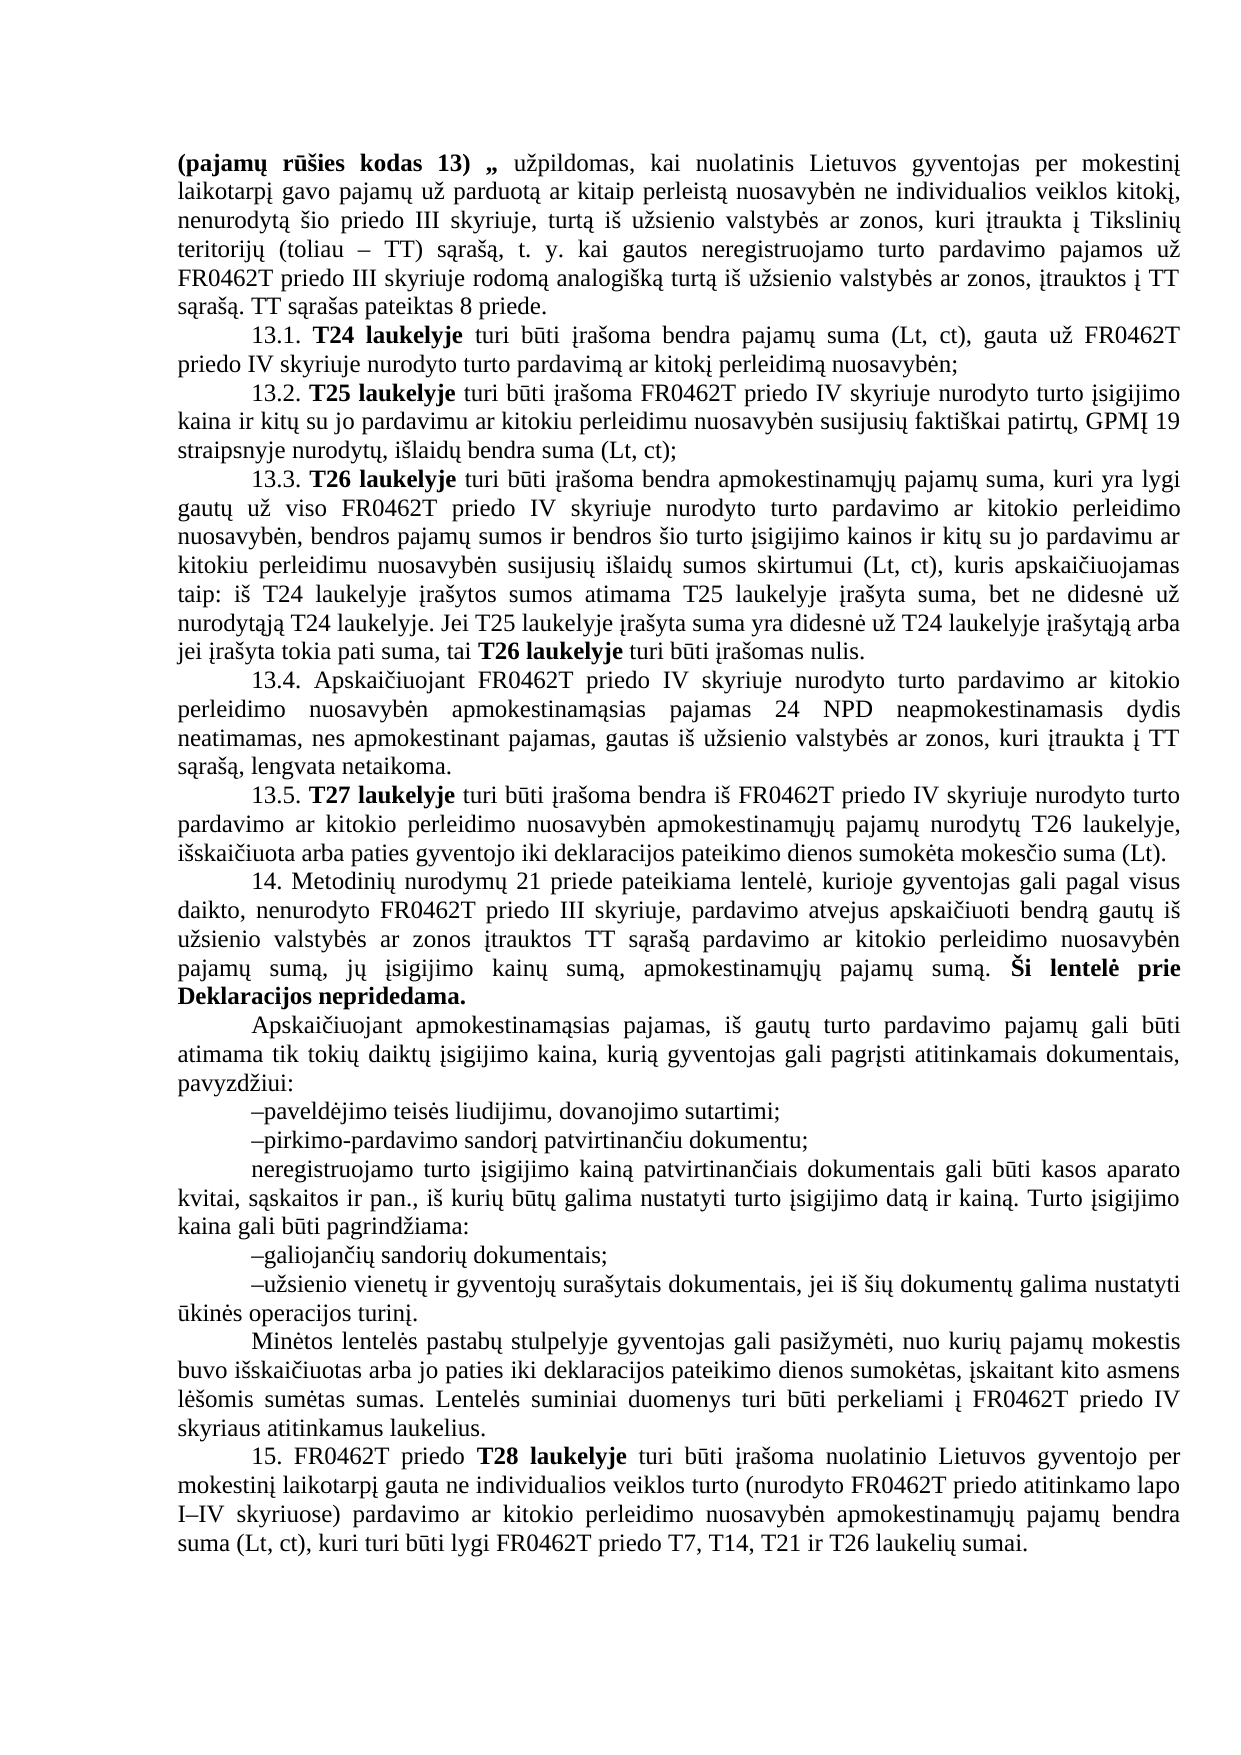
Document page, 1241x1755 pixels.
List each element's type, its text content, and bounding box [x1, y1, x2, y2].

text 13.3. T26 laukelyje turi būti įrašoma bendra apmokestinamųjų pajamų suma, kuri yra lygi gautų už viso FR0462T priedo IV skyriuje nurodyto turto pardavimo ar kitokio perleidimo nuosavybėn, bendros pajamų sumos ir bendros šio turto įsigijimo kainos ir kitų su jo pardavimu ar kitokiu perleidimu nuosavybėn susijusių išlaidų sumos skirtumui (Lt, ct), kuris apskaičiuojamas taip: iš T24 laukelyje įrašytos sumos atimama T25 laukelyje įrašyta suma, bet ne didesnė už nurodytąją T24 laukelyje. Jei T25 laukelyje įrašyta suma yra didesnė už T24 laukelyje įrašytąją arba jei įrašyta tokia pati suma, tai T26 laukelyje turi būti įrašomas nulis. [177, 464, 1181, 665]
text Apskaičiuojant apmokestinamąsias pajamas, iš gautų turto pardavimo pajamų gali būti atimama tik tokių daiktų įsigijimo kaina, kurią gyventojas gali pagrįsti atitinkamais dokumentais, pavyzdžiui: [177, 1010, 1181, 1096]
text 15. FR0462T priedo T28 laukelyje turi būti įrašoma nuolatinio Lietuvos gyventojo per mokestinį laikotarpį gauta ne individualios veiklos turto (nurodyto FR0462T priedo atitinkamo lapo I–IV skyriuose) pardavimo ar kitokio perleidimo nuosavybėn apmokestinamųjų pajamų bendra suma (Lt, ct), kuri turi būti lygi FR0462T priedo T7, T14, T21 ir T26 laukelių sumai. [177, 1441, 1181, 1556]
text 13.2. T25 laukelyje turi būti įrašoma FR0462T priedo IV skyriuje nurodyto turto įsigijimo kaina ir kitų su jo pardavimu ar kitokiu perleidimu nuosavybėn susijusių faktiškai patirtų, GPMĮ 19 straipsnyje nurodytų, išlaidų bendra suma (Lt, ct); [177, 378, 1181, 464]
text Minėtos lentelės pastabų stulpelyje gyventojas gali pasižymėti, nuo kurių pajamų mokestis buvo išskaičiuotas arba jo paties iki deklaracijos pateikimo dienos sumokėtas, įskaitant kito asmens lėšomis sumėtas sumas. Lentelės suminiai duomenys turi būti perkeliami į FR0462T priedo IV skyriaus atitinkamus laukelius. [177, 1326, 1181, 1441]
text neregistruojamo turto įsigijimo kainą patvirtinančiais dokumentais gali būti kasos aparato kvitai, sąskaitos ir pan., iš kurių būtų galima nustatyti turto įsigijimo datą ir kainą. Turto įsigijimo kaina gali būti pagrindžiama: [177, 1154, 1181, 1240]
text –paveldėjimo teisės liudijimu, dovanojimo sutartimi; [177, 1096, 1181, 1125]
text (pajamų rūšies kodas 13) „ užpildomas, kai nuolatinis Lietuvos gyventojas per mokestinį laikotarpį gavo pajamų už parduotą ar kitaip perleistą nuosavybėn ne individualios veiklos kitokį, nenurodytą šio priedo III skyriuje, turtą iš užsienio valstybės ar zonos, kuri įtraukta į Tikslinių teritorijų (toliau – TT) sąrašą, t. y. kai gautos neregistruojamo turto pardavimo pajamos už FR0462T priedo III skyriuje rodomą analogišką turtą iš užsienio valstybės ar zonos, įtrauktos į TT sąrašą. TT sąrašas pateiktas 8 priede. [177, 148, 1181, 320]
text –galiojančių sandorių dokumentais; [177, 1240, 1181, 1269]
text 13.4. Apskaičiuojant FR0462T priedo IV skyriuje nurodyto turto pardavimo ar kitokio perleidimo nuosavybėn apmokestinamąsias pajamas 24 NPD neapmokestinamasis dydis neatimamas, nes apmokestinant pajamas, gautas iš užsienio valstybės ar zonos, kuri įtraukta į TT sąrašą, lengvata netaikoma. [177, 665, 1181, 780]
text –pirkimo-pardavimo sandorį patvirtinančiu dokumentu; [177, 1125, 1181, 1154]
text –užsienio vienetų ir gyventojų surašytais dokumentais, jei iš šių dokumentų galima nustatyti ūkinės operacijos turinį. [177, 1269, 1181, 1326]
text 13.5. T27 laukelyje turi būti įrašoma bendra iš FR0462T priedo IV skyriuje nurodyto turto pardavimo ar kitokio perleidimo nuosavybėn apmokestinamųjų pajamų nurodytų T26 laukelyje, išskaičiuota arba paties gyventojo iki deklaracijos pateikimo dienos sumokėta mokesčio suma (Lt). [177, 780, 1181, 866]
text 13.1. T24 laukelyje turi būti įrašoma bendra pajamų suma (Lt, ct), gauta už FR0462T priedo IV skyriuje nurodyto turto pardavimą ar kitokį perleidimą nuosavybėn; [177, 320, 1181, 378]
text 14. Metodinių nurodymų 21 priede pateikiama lentelė, kurioje gyventojas gali pagal visus daikto, nenurodyto FR0462T priedo III skyriuje, pardavimo atvejus apskaičiuoti bendrą gautų iš užsienio valstybės ar zonos įtrauktos TT sąrašą pardavimo ar kitokio perleidimo nuosavybėn pajamų sumą, jų įsigijimo kainų sumą, apmokestinamųjų pajamų sumą. Ši lentelė prie Deklaracijos nepridedama. [177, 866, 1181, 1010]
